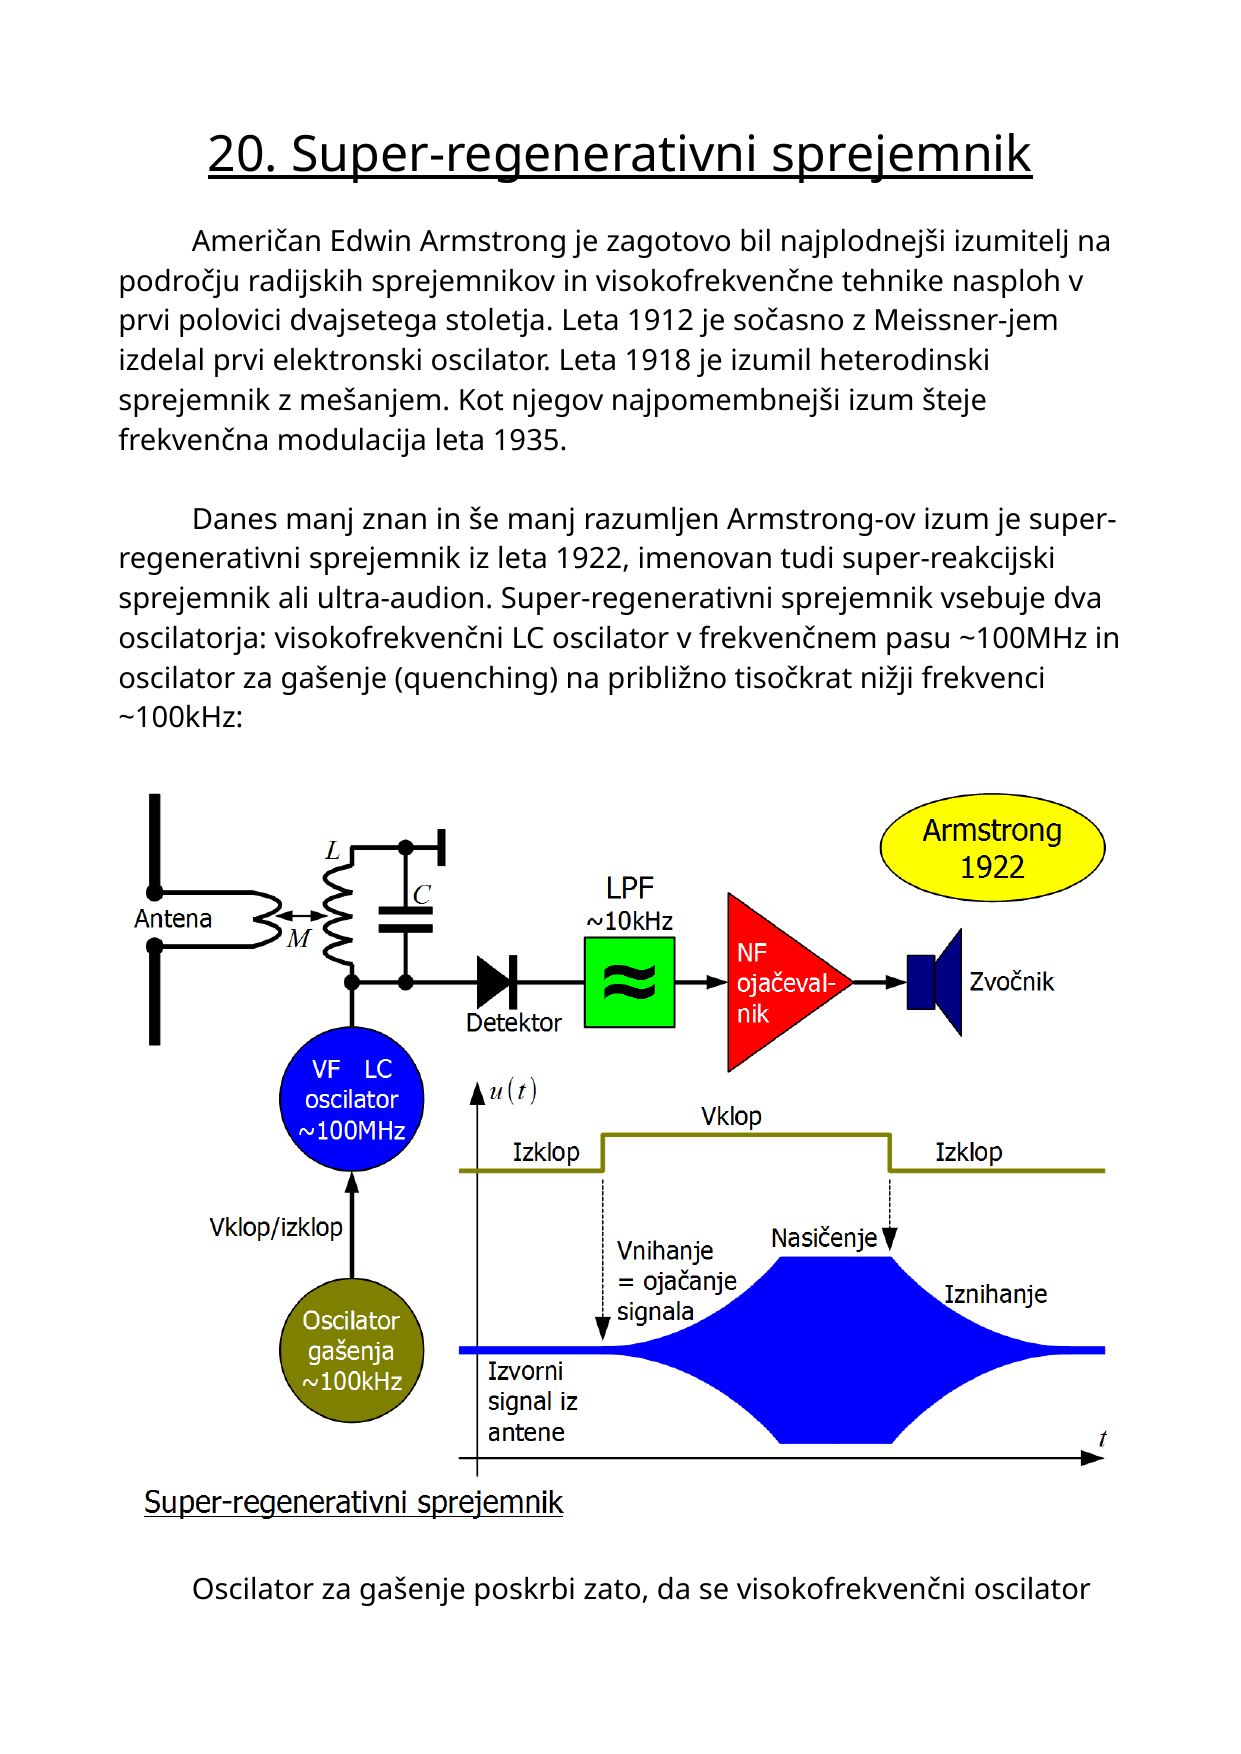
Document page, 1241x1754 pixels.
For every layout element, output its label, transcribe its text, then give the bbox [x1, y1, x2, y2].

text 20. Super-regenerativni sprejemnik [118, 118, 1122, 186]
text Američan Edwin Armstrong je zagotovo bil najplodnejši izumitelj na področju radijskih sprejemnikov in visokofrekvenčne tehnike nasploh v prvi polovici dvajsetega stoletja. Leta 1912 je sočasno z Meissner-jem izdelal prvi elektronski oscilator. Leta 1918 je izumil heterodinski sprejemnik z mešanjem. Kot njegov najpomembnejši izum šteje frekvenčna modulacija leta 1935. [118, 220, 1122, 458]
picture [118, 776, 1122, 1529]
text Oscilator za gašenje poskrbi zato, da se visokofrekvenčni oscilator [118, 1568, 1122, 1608]
text Danes manj znan in še manj razumljen Armstrong-ov izum je super-regenerativni sprejemnik iz leta 1922, imenovan tudi super-reakcijski sprejemnik ali ultra-audion. Super-regenerativni sprejemnik vsebuje dva oscilatorja: visokofrekvenčni LC oscilator v frekvenčnem pasu ~100MHz in oscilator za gašenje (quenching) na približno tisočkrat nižji frekvenci ~100kHz: [118, 498, 1122, 736]
